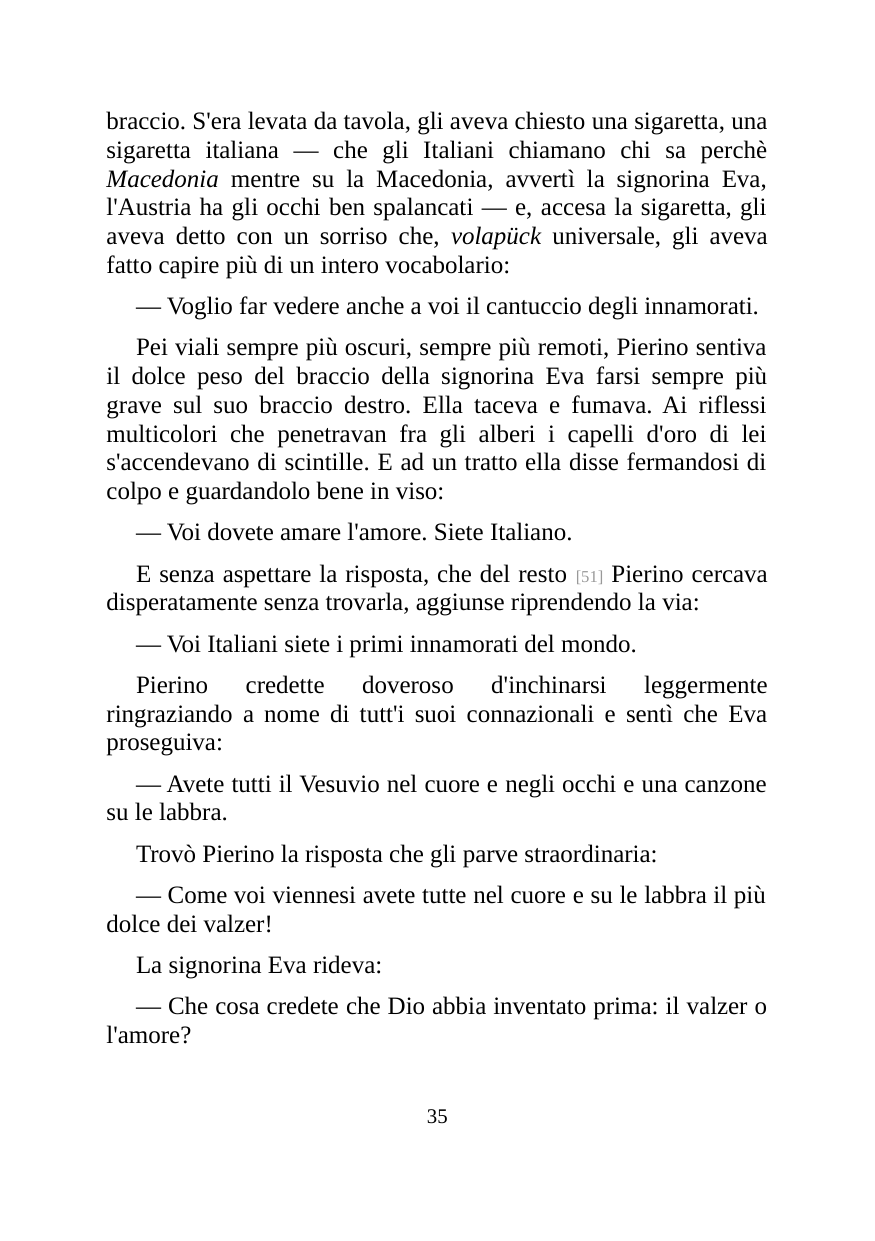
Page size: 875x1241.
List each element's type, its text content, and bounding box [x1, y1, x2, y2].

text — Voi dovete amare l'amore. Siete Italiano. [106, 517, 768, 546]
text E senza aspettare la risposta, che del resto [51] Pierino cercava disperatamente senza trovarla, aggiunse riprendendo la via: [106, 559, 768, 616]
text — Voi Italiani siete i primi innamorati del mondo. [106, 629, 768, 657]
text La signorina Eva rideva: [106, 950, 768, 979]
text — Che cosa credete che Dio abbia inventato prima: il valzer o l'amore? [106, 991, 768, 1049]
text Pei viali sempre più oscuri, sempre più remoti, Pierino sentiva il dolce peso del braccio della signorina Eva farsi sempre più grave sul suo braccio destro. Ella taceva e fumava. Ai riflessi multicolori che penetravan fra gli alberi i capelli d'oro di lei s'accendevano di scintille. E ad un tratto ella disse fermandosi di colpo e guardandolo bene in viso: [106, 332, 768, 505]
text Pierino credette doveroso d'inchinarsi leggermente ringraziando a nome di tutt'i suoi connazionali e sentì che Eva proseguiva: [106, 670, 768, 756]
text braccio. S'era levata da tavola, gli aveva chiesto una sigaretta, una sigaretta italiana — che gli Italiani chiamano chi sa perchè Macedonia mentre su la Macedonia, avvertì la signorina Eva, l'Austria ha gli occhi ben spalancati — e, accesa la sigaretta, gli aveva detto con un sorriso che, volapück universale, gli aveva fatto capire più di un intero vocabolario: [106, 106, 768, 279]
text — Come voi viennesi avete tutte nel cuore e su le labbra il più dolce dei valzer! [106, 880, 768, 937]
text Trovò Pierino la risposta che gli parve straordinaria: [106, 839, 768, 867]
text — Voglio far vedere anche a voi il cantuccio degli innamorati. [106, 291, 768, 320]
text — Avete tutti il Vesuvio nel cuore e negli occhi e una canzone su le labbra. [106, 769, 768, 826]
